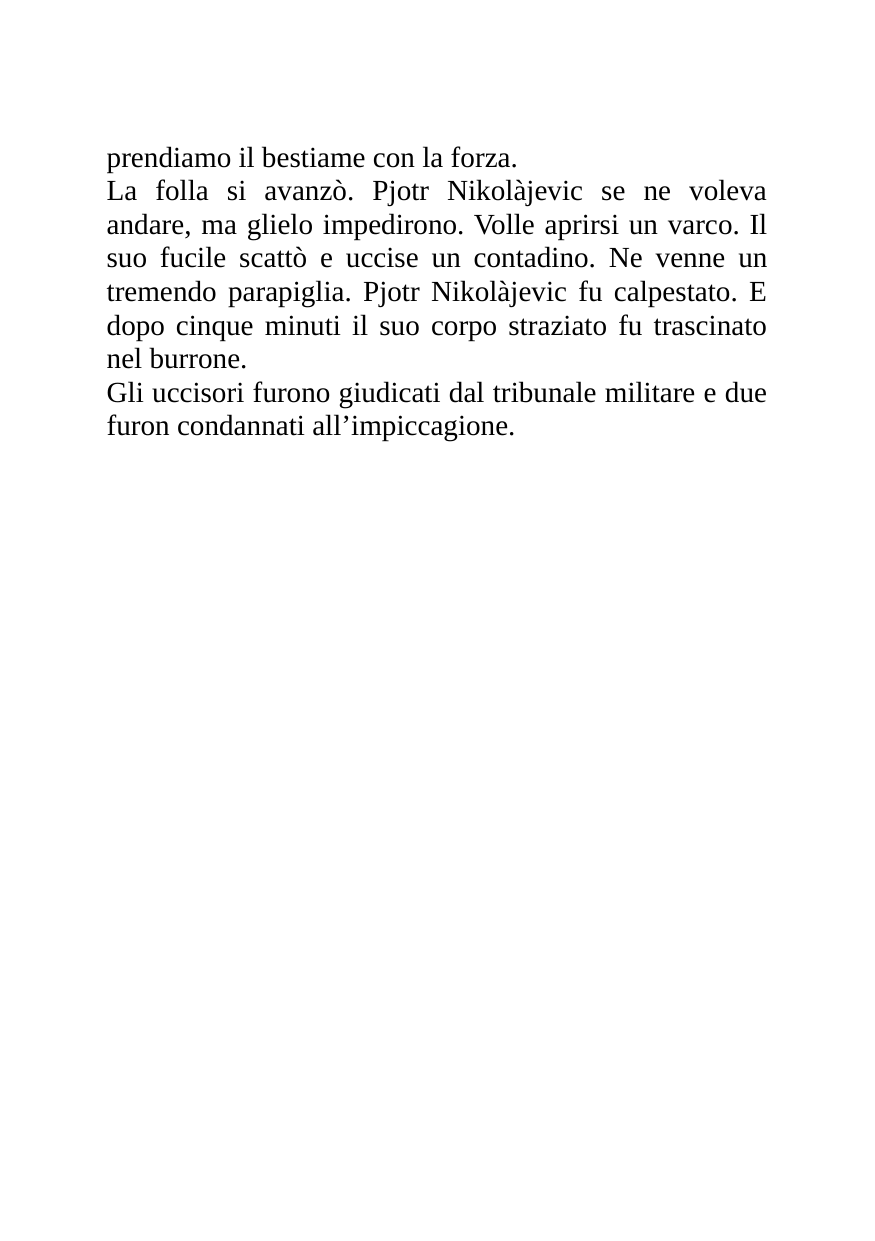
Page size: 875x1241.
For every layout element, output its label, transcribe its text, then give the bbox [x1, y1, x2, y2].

text Gli uccisori furono giudicati dal tribunale militare e due furon condannati all’impiccagione. [106, 375, 768, 442]
text La folla si avanzò. Pjotr Nikolàjevic se ne voleva andare, ma glielo impedirono. Volle aprirsi un varco. Il suo fucile scattò e uccise un contadino. Ne venne un tremendo parapiglia. Pjotr Nikolàjevic fu calpestato. E dopo cinque minuti il suo corpo straziato fu trascinato nel burrone. [106, 173, 768, 375]
text prendiamo il bestiame con la forza. [106, 140, 768, 173]
